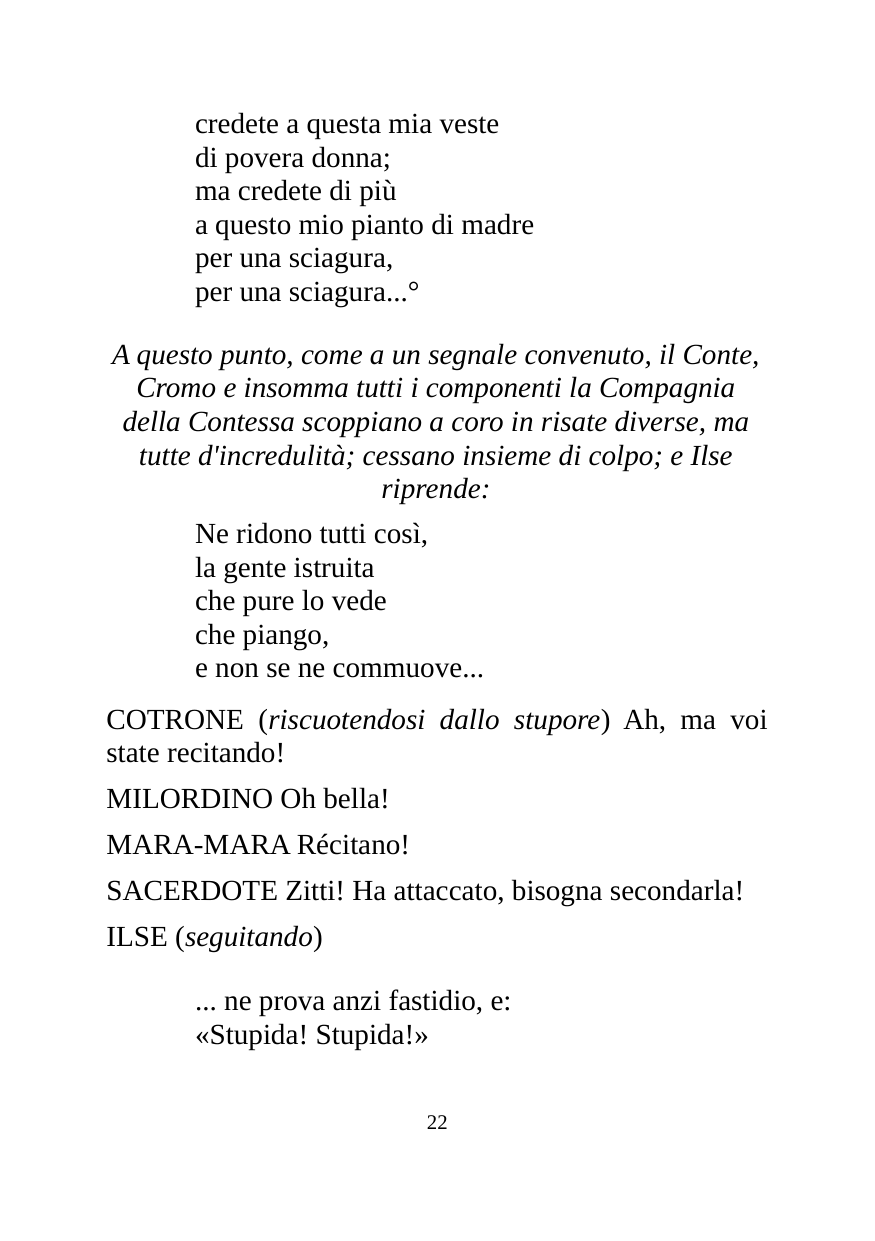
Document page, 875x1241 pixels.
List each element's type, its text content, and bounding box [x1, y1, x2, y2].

text ... ne prova anzi fastidio, e: «Stupida! Stupida!» [195, 983, 768, 1050]
text ILSE (seguitando) [106, 919, 768, 953]
text MILORDINO Oh bella! [106, 781, 768, 815]
text credete a questa mia veste di povera donna; ma credete di più a questo mio pianto di madre per una sciagura, per una sciagura...° [195, 106, 768, 307]
text SACERDOTE Zitti! Ha attaccato, bisogna secondarla! [106, 873, 768, 907]
text MARA-MARA Récitano! [106, 827, 768, 861]
text A questo punto, come a un segnale convenuto, il Conte, Cromo e insomma tutti i componenti la Compagnia della Contessa scoppiano a coro in risate diverse, ma tutte d'incredulità; cessano insieme di colpo; e Ilse riprende: [106, 337, 768, 505]
text Ne ridono tutti così, la gente istruita che pure lo vede che piango, e non se ne commuove... [195, 516, 768, 684]
text COTRONE (riscuotendosi dallo stupore) Ah, ma voi state recitando! [106, 702, 768, 769]
